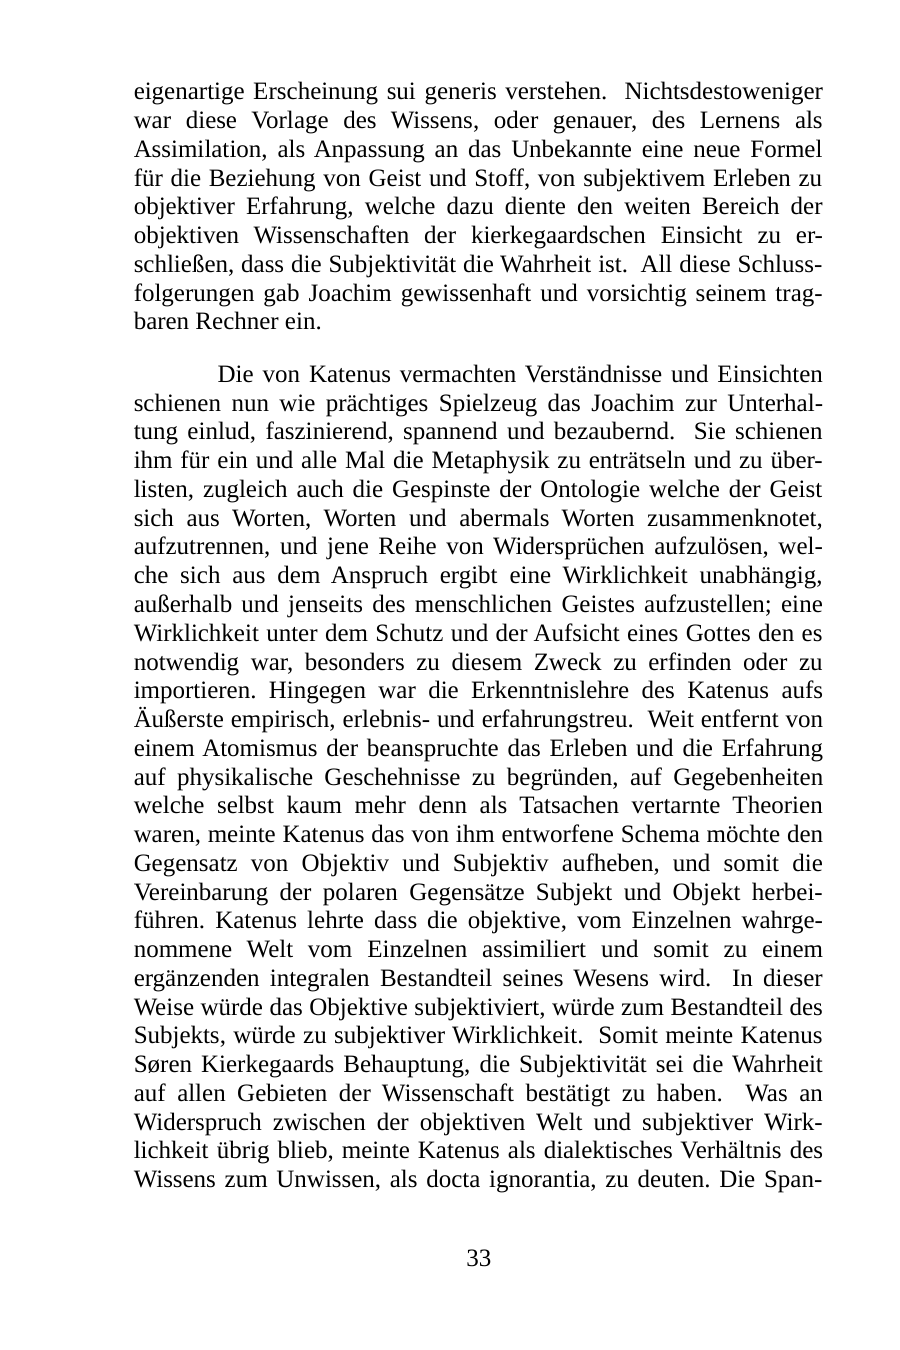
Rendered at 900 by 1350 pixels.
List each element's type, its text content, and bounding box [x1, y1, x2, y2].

text Die von Katenus vermachten Verständnisse und Einsichten schienen nun wie prächtiges Spielzeug das Joachim zur Unterhal-tung einlud, faszinierend, spannend und bezaubernd. Sie schienen ihm für ein und alle Mal die Metaphysik zu enträtseln und zu über-listen, zugleich auch die Gespinste der Ontologie welche der Geist sich aus Worten, Worten und abermals Worten zusammenknotet, aufzutrennen, und jene Reihe von Widersprüchen aufzulösen, wel-che sich aus dem Anspruch ergibt eine Wirklichkeit unabhängig, außerhalb und jenseits des menschlichen Geistes aufzustellen; eine Wirklichkeit unter dem Schutz und der Aufsicht eines Gottes den es notwendig war, besonders zu diesem Zweck zu erfinden oder zu importieren. Hingegen war die Erkenntnislehre des Katenus aufs Äußerste empirisch, erlebnis- und erfahrungstreu. Weit entfernt von einem Atomismus der beanspruchte das Erleben und die Erfahrung auf physikalische Geschehnisse zu begründen, auf Gegebenheiten welche selbst kaum mehr denn als Tatsachen vertarnte Theorien waren, meinte Katenus das von ihm entworfene Schema möchte den Gegensatz von Objektiv und Subjektiv aufheben, und somit die Vereinbarung der polaren Gegensätze Subjekt und Objekt herbei-führen. Katenus lehrte dass die objektive, vom Einzelnen wahrge-nommene Welt vom Einzelnen assimiliert und somit zu einem ergänzenden integralen Bestandteil seines Wesens wird. In dieser Weise würde das Objektive subjektiviert, würde zum Bestandteil des Subjekts, würde zu subjektiver Wirklichkeit. Somit meinte Katenus Søren Kierkegaards Behauptung, die Subjektivität sei die Wahrheit auf allen Gebieten der Wissenschaft bestätigt zu haben. Was an Widerspruch zwischen der objektiven Welt und subjektiver Wirk-lichkeit übrig blieb, meinte Katenus als dialektisches Verhältnis des Wissens zum Unwissen, als docta ignorantia, zu deuten. Die Span- [133, 359, 823, 1193]
text eigenartige Erscheinung sui generis verstehen. Nichtsdestoweniger war diese Vorlage des Wissens, oder genauer, des Lernens als Assimilation, als Anpassung an das Unbekannte eine neue Formel für die Beziehung von Geist und Stoff, von subjektivem Erleben zu objektiver Erfahrung, welche dazu diente den weiten Bereich der objektiven Wissenschaften der kierkegaardschen Einsicht zu er-schließen, dass die Subjektivität die Wahrheit ist. All diese Schluss-folgerungen gab Joachim gewissenhaft und vorsichtig seinem trag-baren Rechner ein. [133, 76, 823, 335]
